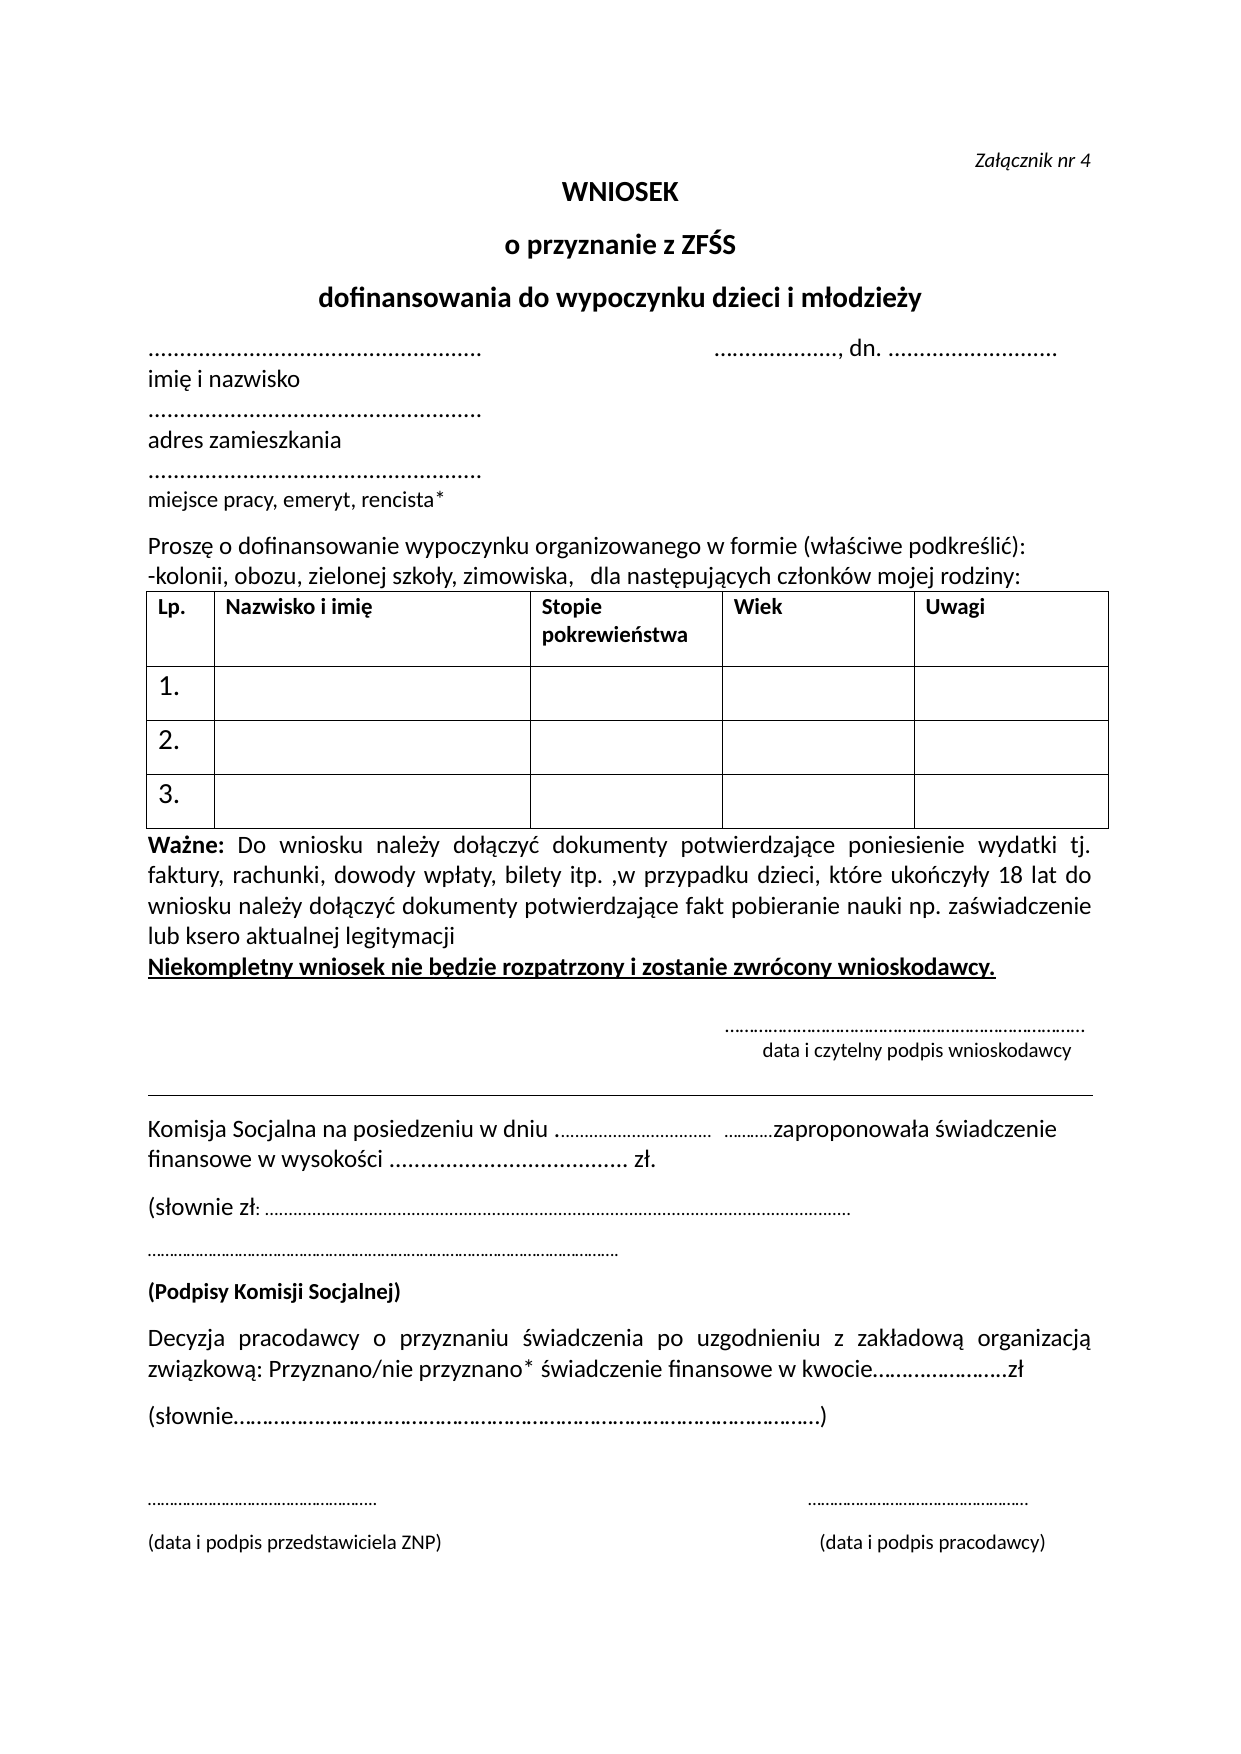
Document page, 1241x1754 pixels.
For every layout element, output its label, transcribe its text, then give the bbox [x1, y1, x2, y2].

table_cell [915, 667, 1108, 720]
table_cell 2. [147, 721, 214, 774]
text (słownie zł: ............................................................................................................................ [148, 1191, 1093, 1221]
text ..................................................... ….....…........., dn. ........................... [148, 332, 1093, 363]
table_header Stopie pokrewieństwa [531, 592, 722, 666]
table_cell [915, 775, 1108, 828]
table_cell [723, 721, 914, 774]
text Proszę o dofinansowanie wypoczynku organizowanego w formie (właściwe podkreślić): [148, 530, 1093, 561]
text dofinansowania do wypoczynku dzieci i młodzieży [148, 279, 1093, 315]
text Komisja Socjalna na posiedzeniu w dniu ................................. ………..zaproponowała świadczenie finansowe w wysokości ...................................... zł. [148, 1113, 1093, 1174]
text o przyznanie z ZFŚS [148, 226, 1093, 262]
text ………………………………………………………………… [148, 1012, 1093, 1037]
table_cell [215, 667, 530, 720]
table_cell [915, 721, 1108, 774]
text WNIOSEK [148, 173, 1093, 209]
text data i czytelny podpis wnioskodawcy [148, 1037, 1093, 1063]
text (słownie…………………………………………………………………………………………) [148, 1400, 1093, 1430]
table_cell [531, 775, 722, 828]
text adres zamieszkania [148, 424, 1093, 454]
table_cell [531, 721, 722, 774]
table_cell [723, 775, 914, 828]
text -kolonii, obozu, zielonej szkoły, zimowiska, dla następujących członków mojej rodziny: [148, 561, 1093, 591]
text miejsce pracy, emeryt, rencista* [148, 485, 1093, 513]
table_header Nazwisko i imię [215, 592, 530, 666]
table_header Lp. [147, 592, 214, 666]
text Załącznik nr 4 [148, 148, 1093, 173]
text imię i nazwisko [148, 363, 1093, 393]
text Niekompletny wniosek nie będzie rozpatrzony i zostanie zwrócony wnioskodawcy. [148, 951, 1093, 981]
table_header Wiek [723, 592, 914, 666]
text Ważne: Do wniosku należy dołączyć dokumenty potwierdzające poniesienie wydatki tj. faktury, rachunki, dowody wpłaty, bilety itp. ,w przypadku dzieci, które ukończyły 18 lat do wniosku należy dołączyć dokumenty potwierdzające fakt pobieranie nauki np. zaświadczenie lub ksero aktualnej legitymacji [148, 829, 1093, 951]
table_cell 1. [147, 667, 214, 720]
text ………………………………………………………………………………………………. [148, 1238, 1093, 1261]
table_cell [531, 667, 722, 720]
text (data i podpis przedstawiciela ZNP) (data i podpis pracodawcy) [148, 1527, 1093, 1555]
text (Podpisy Komisji Socjalnej) [148, 1277, 1093, 1306]
table_cell 3. [147, 775, 214, 828]
table_cell [723, 667, 914, 720]
text ..................................................... [148, 393, 1093, 424]
text ..................................................... [148, 454, 1093, 485]
text …………………………………………….. …………………………………………… [148, 1487, 1093, 1510]
table_cell [215, 775, 530, 828]
text Decyzja pracodawcy o przyznaniu świadczenia po uzgodnieniu z zakładową organizacją związkową: Przyznano/nie przyznano* świadczenie finansowe w kwocie……...…………..zł [148, 1322, 1093, 1383]
table_cell [215, 721, 530, 774]
table_header Uwagi [915, 592, 1108, 666]
